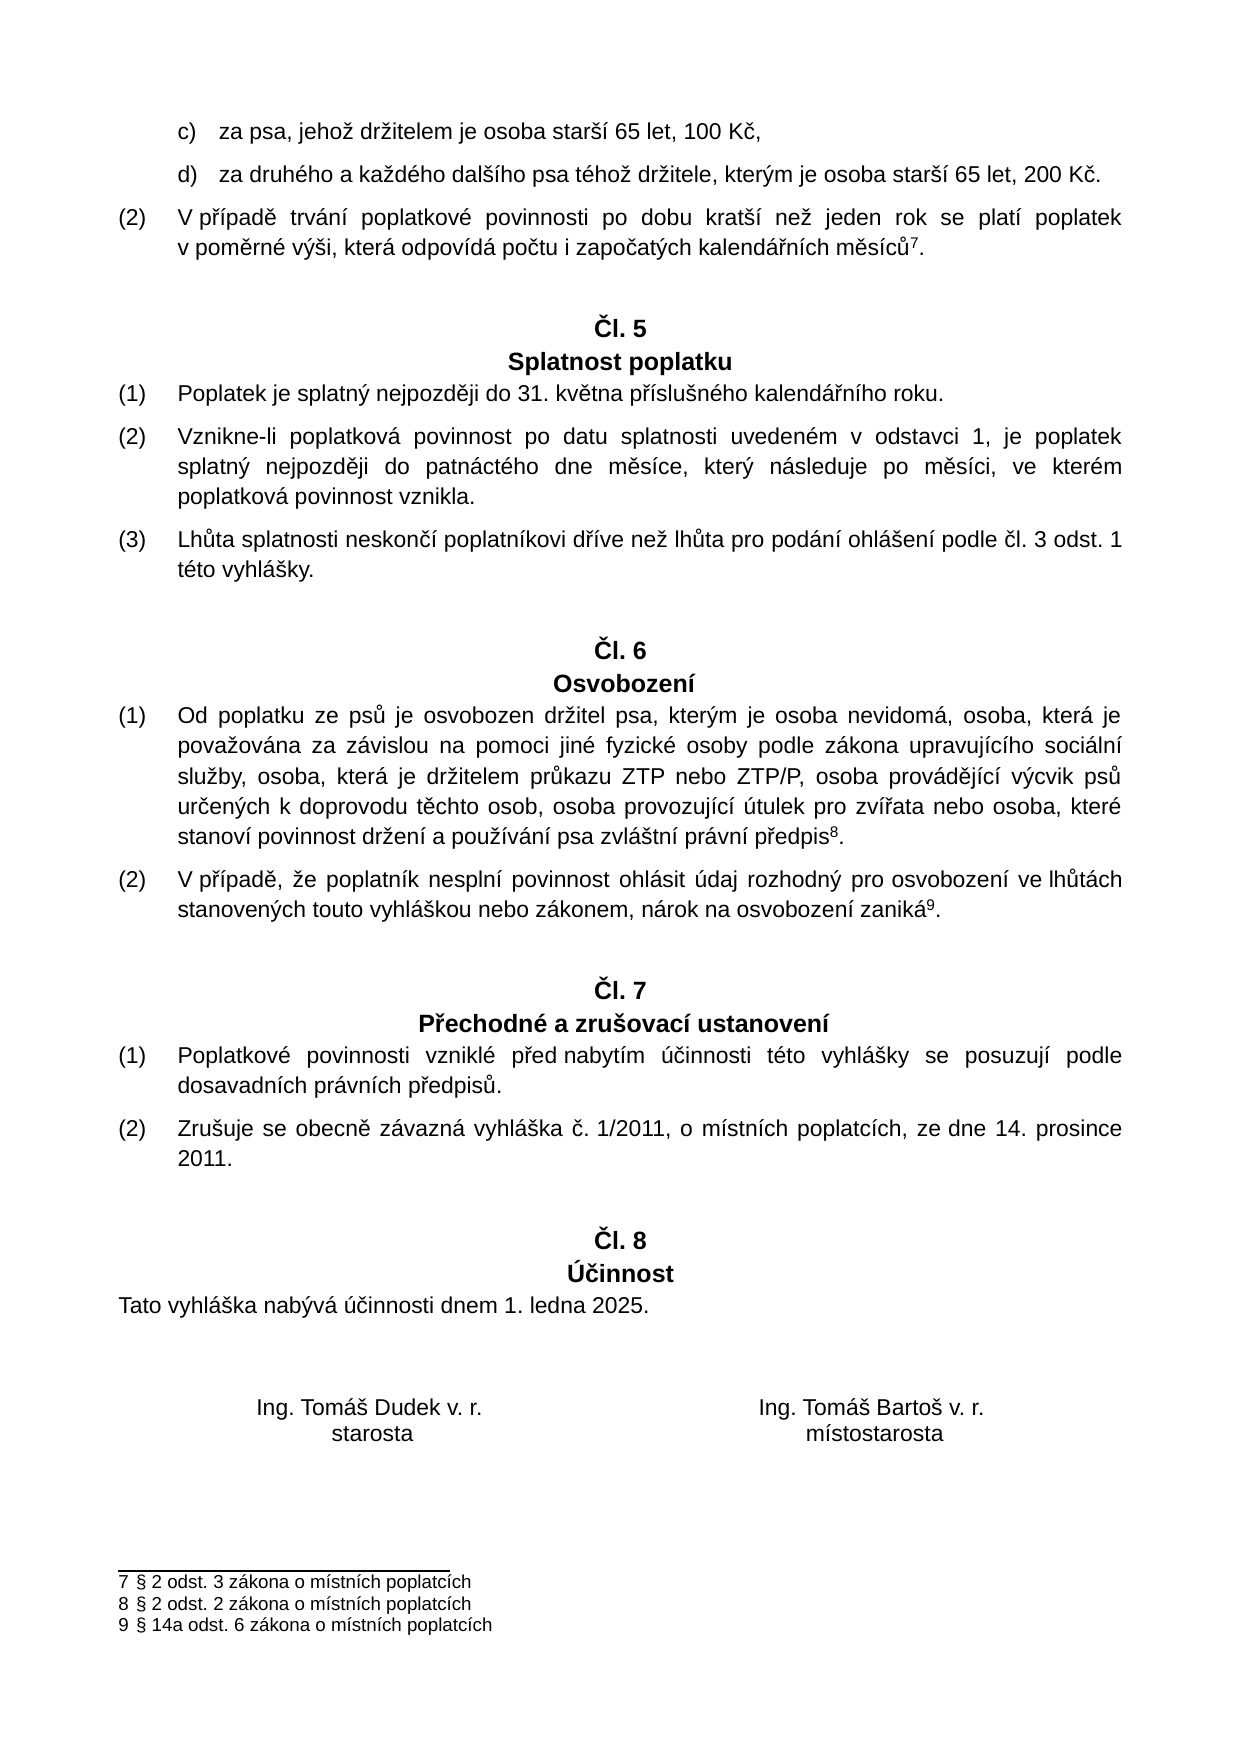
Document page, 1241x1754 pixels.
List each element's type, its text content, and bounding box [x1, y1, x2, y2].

list Od poplatku ze psů je osvobozen držitel psa, kterým je osoba nevidomá, osoba, která je považována za závislou na pomoci jiné fyzické osoby podle zákona upravujícího sociální služby, osoba, která je držitelem průkazu ZTP nebo ZTP/P, osoba provádějící výcvik psů určených k doprovodu těchto osob, osoba provozující útulek pro zvířata nebo osoba, které stanoví povinnost držení a používání psa zvláštní právní předpis. [118, 702, 1122, 849]
list Poplatkové povinnosti vzniklé před nabytím účinnosti této vyhlášky se posuzují podle dosavadních právních předpisů. [118, 1042, 1122, 1099]
list za druhého a každého dalšího psa téhož držitele, kterým je osoba starší 65 let, 200 Kč. [177, 161, 1122, 187]
list § 2 odst. 2 zákona o místních poplatcích [118, 1592, 1122, 1614]
table_header Ing. Tomáš Dudek v. r. starosta [118, 1334, 620, 1452]
list V případě trvání poplatkové povinnosti po dobu kratší než jeden rok se platí poplatek v poměrné výši, která odpovídá počtu i započatých kalendářních měsíců. [118, 203, 1122, 260]
subtitle Čl. 7 Přechodné a zrušovací ustanovení [118, 976, 1122, 1038]
table_header Ing. Tomáš Bartoš v. r. místostarosta [620, 1334, 1122, 1452]
list Zrušuje se obecně závazná vyhláška č. 1/2011, o místních poplatcích, ze dne 14. prosince 2011. [118, 1115, 1122, 1172]
list Vznikne-li poplatková povinnost po datu splatnosti uvedeném v odstavci 1, je poplatek splatný nejpozději do patnáctého dne měsíce, který následuje po měsíci, ve kterém poplatková povinnost vznikla. [118, 423, 1122, 509]
list Poplatek je splatný nejpozději do 31. května příslušného kalendářního roku. [118, 380, 1122, 406]
list § 2 odst. 3 zákona o místních poplatcích [118, 1571, 1122, 1592]
list § 14a odst. 6 zákona o místních poplatcích [118, 1614, 1122, 1635]
list za psa, jehož držitelem je osoba starší 65 let, 100 Kč, [177, 118, 1122, 144]
subtitle Čl. 6 Osvobození [118, 636, 1122, 698]
subtitle Čl. 8 Účinnost [118, 1226, 1122, 1287]
list Lhůta splatnosti neskončí poplatníkovi dříve než lhůta pro podání ohlášení podle čl. 3 odst. 1 této vyhlášky. [118, 526, 1122, 582]
text Tato vyhláška nabývá účinnosti dnem 1. ledna 2025. [118, 1292, 1122, 1318]
subtitle Čl. 5 Splatnost poplatku [118, 314, 1122, 376]
list V případě, že poplatník nesplní povinnost ohlásit údaj rozhodný pro osvobození ve lhůtách stanovených touto vyhláškou nebo zákonem, nárok na osvobození zaniká. [118, 866, 1122, 922]
